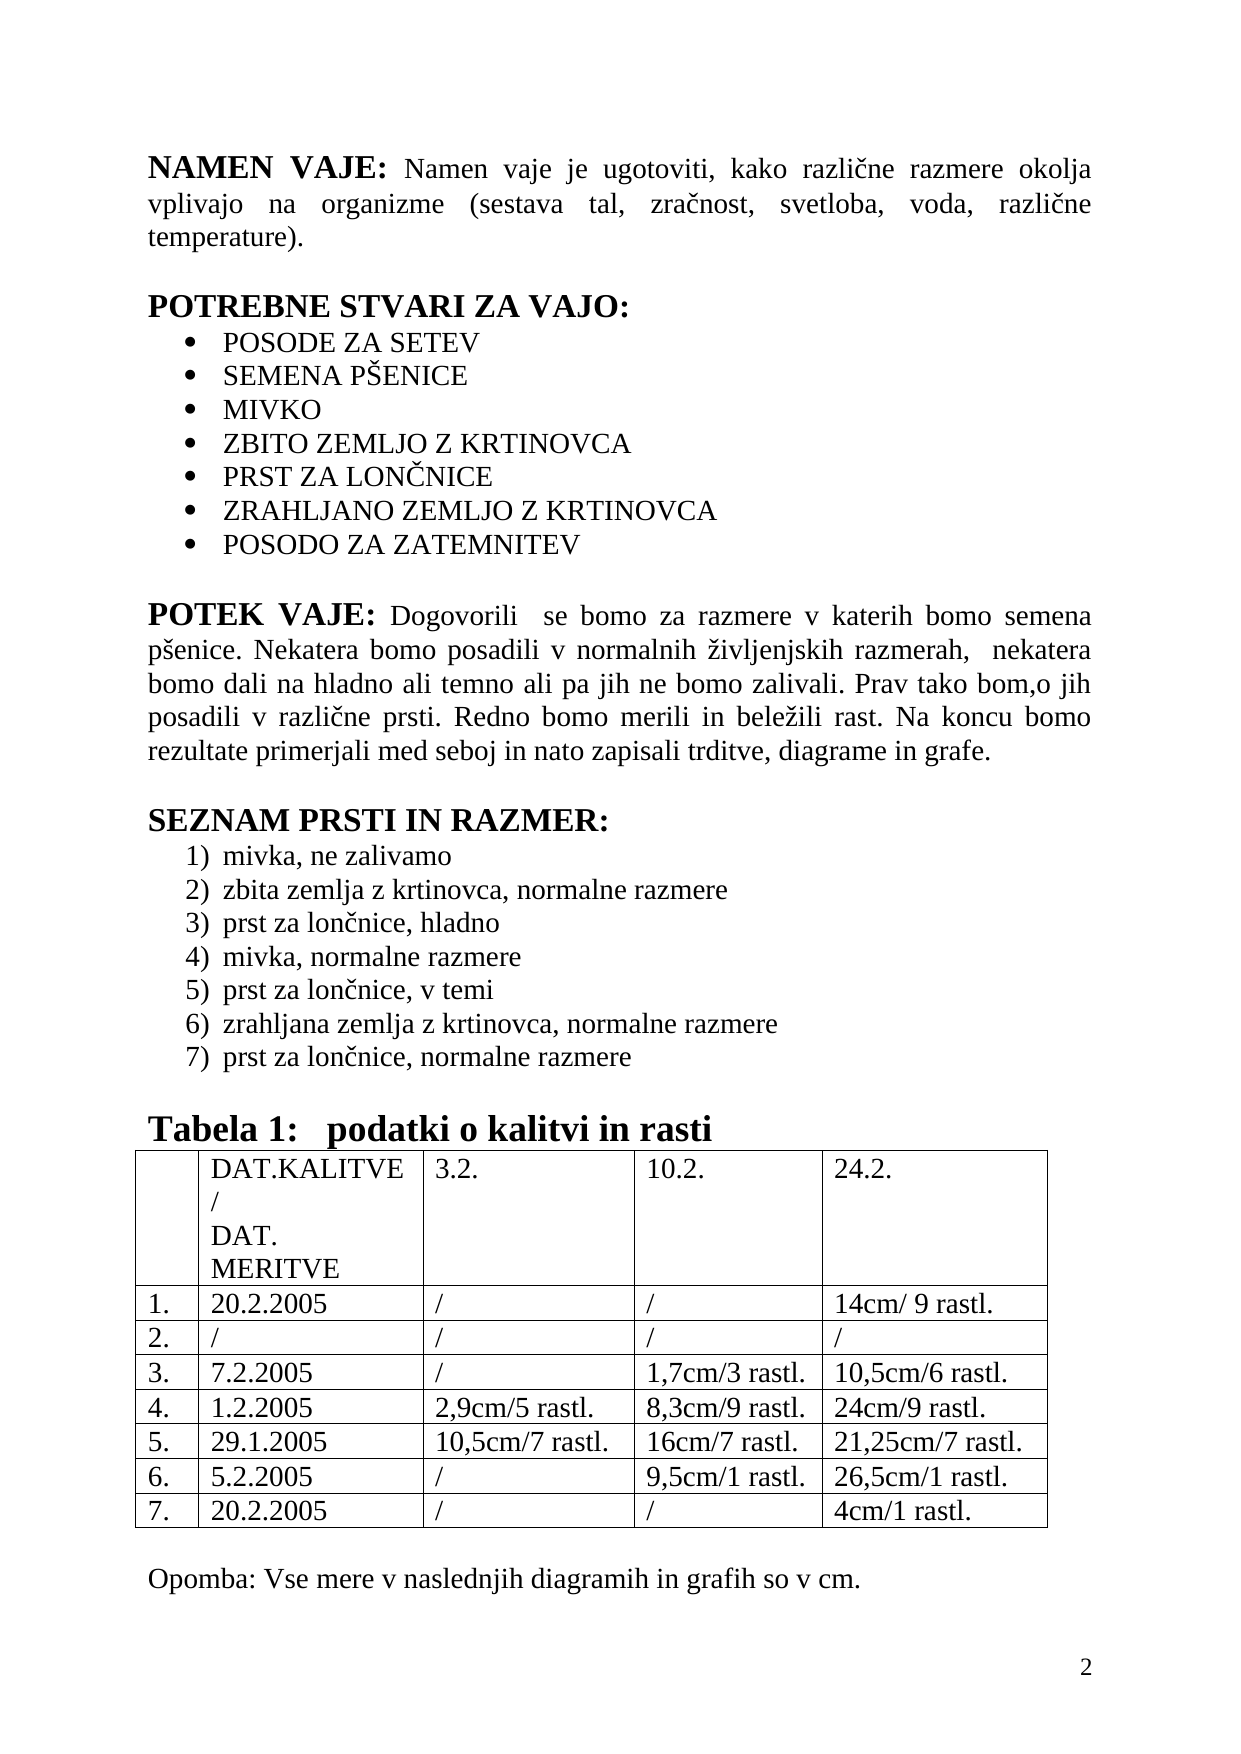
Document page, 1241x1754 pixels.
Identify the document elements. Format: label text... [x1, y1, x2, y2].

text Tabela 1: podatki o kalitvi in rasti [148, 1107, 1093, 1150]
table_cell 14cm/ 9 rastl. [823, 1286, 1047, 1319]
table_cell 2,9cm/5 rastl. [424, 1390, 634, 1423]
table_cell / [635, 1494, 822, 1527]
table_cell 16cm/7 rastl. [635, 1424, 822, 1458]
table_cell 20.2.2005 [199, 1286, 423, 1319]
table_cell 1.2.2005 [199, 1390, 423, 1423]
list zbita zemlja z krtinovca, normalne razmere [185, 872, 1093, 905]
table_cell 1,7cm/3 rastl. [635, 1355, 822, 1389]
table_cell / [424, 1494, 634, 1527]
table_cell 10,5cm/7 rastl. [424, 1424, 634, 1458]
table_cell 6. [136, 1459, 198, 1492]
table_header 24.2. [823, 1151, 1047, 1285]
list POSODO ZA ZATEMNITEV [185, 527, 1093, 560]
list PRST ZA LONČNICE [185, 459, 1093, 493]
table_cell 5.2.2005 [199, 1459, 423, 1492]
table_cell / [424, 1355, 634, 1389]
list prst za lončnice, hladno [185, 905, 1093, 939]
text SEZNAM PRSTI IN RAZMER: [148, 800, 1093, 838]
table_cell 7. [136, 1494, 198, 1527]
table_cell 8,3cm/9 rastl. [635, 1390, 822, 1423]
list mivka, ne zalivamo [185, 838, 1093, 872]
table_cell 2. [136, 1321, 198, 1354]
table_cell / [424, 1459, 634, 1492]
table_cell / [823, 1321, 1047, 1354]
text NAMEN VAJE: Namen vaje je ugotoviti, kako različne razmere okolja vplivajo na organizme (sestava tal, zračnost, svetloba, voda, različne temperature). [148, 148, 1093, 253]
table_cell 7.2.2005 [199, 1355, 423, 1389]
list prst za lončnice, normalne razmere [185, 1039, 1093, 1073]
list zrahljana zemlja z krtinovca, normalne razmere [185, 1006, 1093, 1039]
list SEMENA PŠENICE [185, 358, 1093, 392]
list ZRAHLJANO ZEMLJO Z KRTINOVCA [185, 493, 1093, 527]
table_cell 3. [136, 1355, 198, 1389]
table_cell / [424, 1321, 634, 1354]
list POSODE ZA SETEV [185, 325, 1093, 358]
table_cell 4cm/1 rastl. [823, 1494, 1047, 1527]
table_cell 5. [136, 1424, 198, 1458]
table_cell 26,5cm/1 rastl. [823, 1459, 1047, 1492]
text Opomba: Vse mere v naslednjih diagramih in grafih so v cm. [148, 1562, 1093, 1595]
table_cell / [635, 1321, 822, 1354]
list prst za lončnice, v temi [185, 972, 1093, 1006]
text POTREBNE STVARI ZA VAJO: [148, 287, 1093, 325]
table_header 10.2. [635, 1151, 822, 1285]
text POTEK VAJE: Dogovorili se bomo za razmere v katerih bomo semena pšenice. Nekatera bomo posadili v normalnih življenjskih razmerah, nekatera bomo dali na hladno ali temno ali pa jih ne bomo zalivali. Prav tako bom,o jih posadili v različne prsti. Redno bomo merili in beležili rast. Na koncu bomo rezultate primerjali med seboj in nato zapisali trditve, diagrame in grafe. [148, 594, 1093, 766]
table_cell 1. [136, 1286, 198, 1319]
table_cell 21,25cm/7 rastl. [823, 1424, 1047, 1458]
table_cell / [199, 1321, 423, 1354]
table_cell 10,5cm/6 rastl. [823, 1355, 1047, 1389]
list MIVKO [185, 392, 1093, 426]
table_cell / [635, 1286, 822, 1319]
table_cell 9,5cm/1 rastl. [635, 1459, 822, 1492]
list mivka, normalne razmere [185, 939, 1093, 972]
table_cell 20.2.2005 [199, 1494, 423, 1527]
table_header [136, 1151, 198, 1285]
list ZBITO ZEMLJO Z KRTINOVCA [185, 426, 1093, 459]
table_header 3.2. [424, 1151, 634, 1285]
table_header DAT.KALITVE/ DAT. MERITVE [199, 1151, 423, 1285]
table_cell 4. [136, 1390, 198, 1423]
table_cell 24cm/9 rastl. [823, 1390, 1047, 1423]
table_cell 29.1.2005 [199, 1424, 423, 1458]
table_cell / [424, 1286, 634, 1319]
